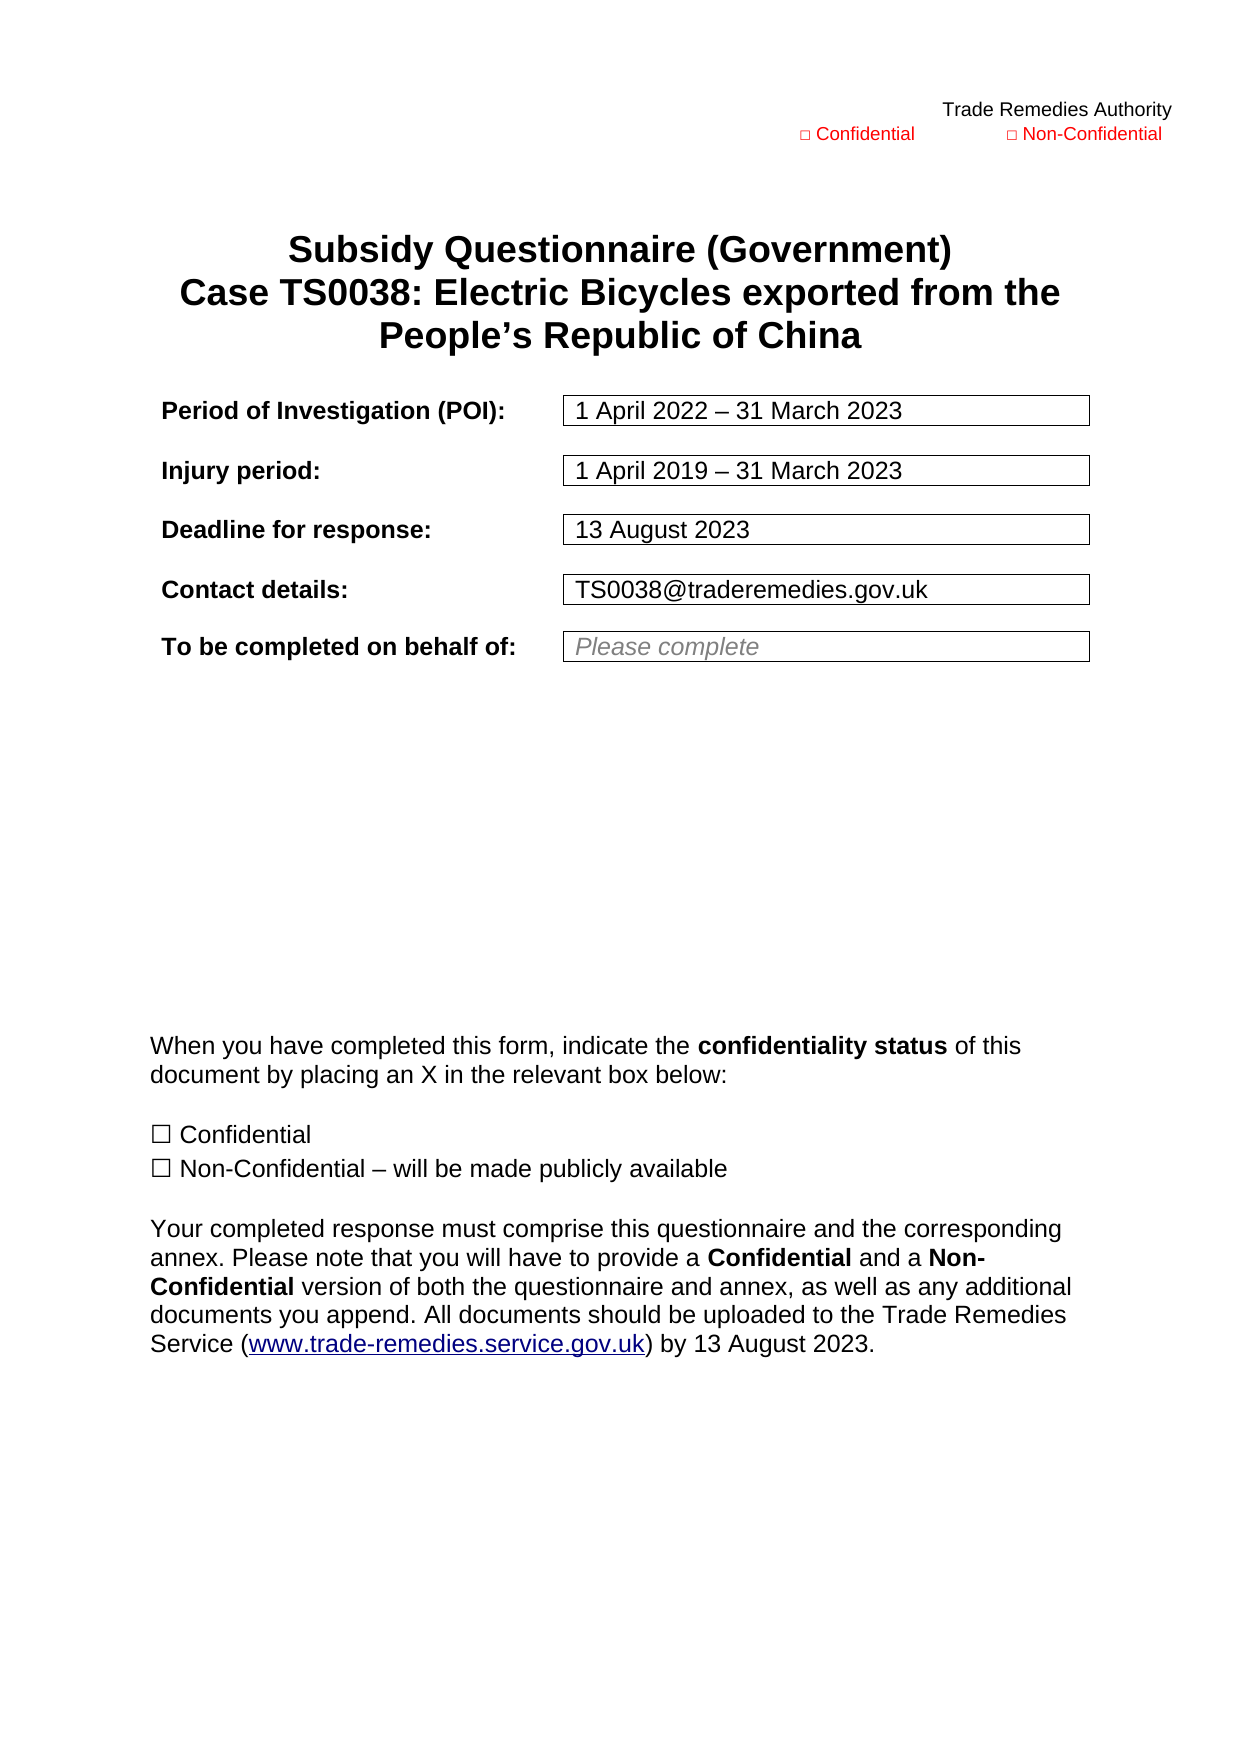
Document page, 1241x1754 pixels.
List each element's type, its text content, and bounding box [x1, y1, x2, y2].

table_cell [150, 544, 563, 574]
text Subsidy Questionnaire (Government) [150, 227, 1090, 270]
table_header Period of Investigation (POI): [150, 395, 563, 425]
table_cell [564, 426, 1089, 455]
text ☐ Confidential [150, 1117, 1090, 1151]
table_cell [564, 486, 1089, 514]
table_cell TS0038@traderemedies.gov.uk [564, 575, 1089, 604]
table_header Please complete [564, 632, 1089, 661]
text ☐ Non-Confidential – will be made publicly available [150, 1151, 1090, 1185]
text Case TS0038: Electric Bicycles exported from the People’s Republic of China [150, 270, 1090, 357]
table_header To be completed on behalf of: [150, 631, 563, 661]
text Your completed response must comprise this questionnaire and the corresponding annex. Please note that you will have to provide a Confidential and a Non-Confidential version of both the questionnaire and annex, as well as any additional documents you append. All documents should be uploaded to the Trade Remedies Service (www.trade-remedies.service.gov.uk) by 13 August 2023. [150, 1214, 1090, 1358]
table_cell 1 April 2019 – 31 March 2023 [564, 456, 1089, 484]
table_cell 13 August 2023 [564, 515, 1089, 544]
table_cell [564, 545, 1089, 574]
table_cell [150, 485, 563, 514]
table_cell Deadline for response: [150, 514, 563, 544]
table_cell [150, 425, 563, 455]
text When you have completed this form, indicate the confidentiality status of this document by placing an X in the relevant box below: [150, 1031, 1090, 1088]
table_cell Injury period: [150, 455, 563, 484]
table_header 1 April 2022 – 31 March 2023 [564, 396, 1089, 425]
table_cell Contact details: [150, 574, 563, 604]
